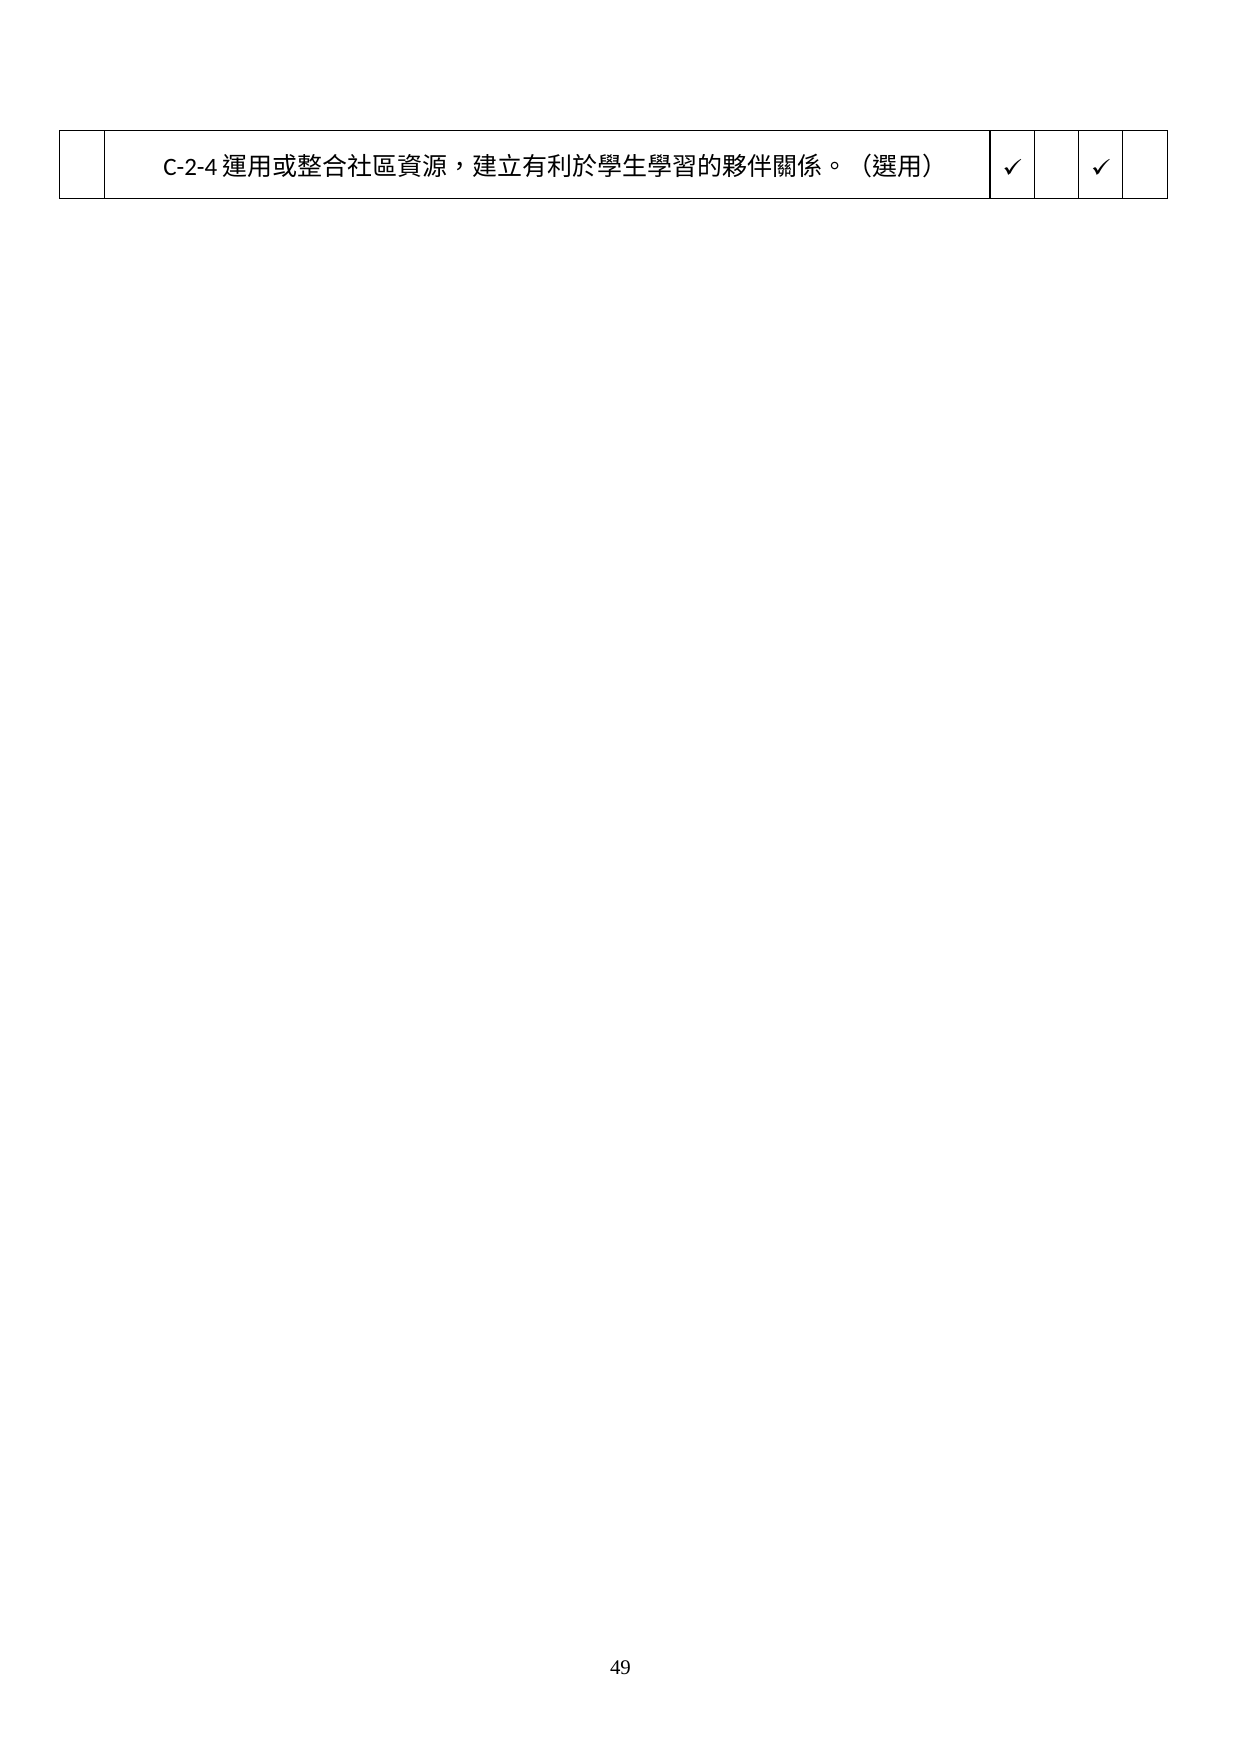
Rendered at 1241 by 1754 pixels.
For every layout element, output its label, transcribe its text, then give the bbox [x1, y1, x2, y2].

table_cell C-2-4 運用或整合社區資源，建立有利於學生學習的夥伴關係。（選用） [105, 131, 989, 198]
table_cell [1035, 131, 1078, 198]
table_cell  [1079, 131, 1122, 198]
table_cell [60, 131, 104, 198]
table_cell [1123, 131, 1167, 198]
table_cell  [991, 131, 1034, 198]
